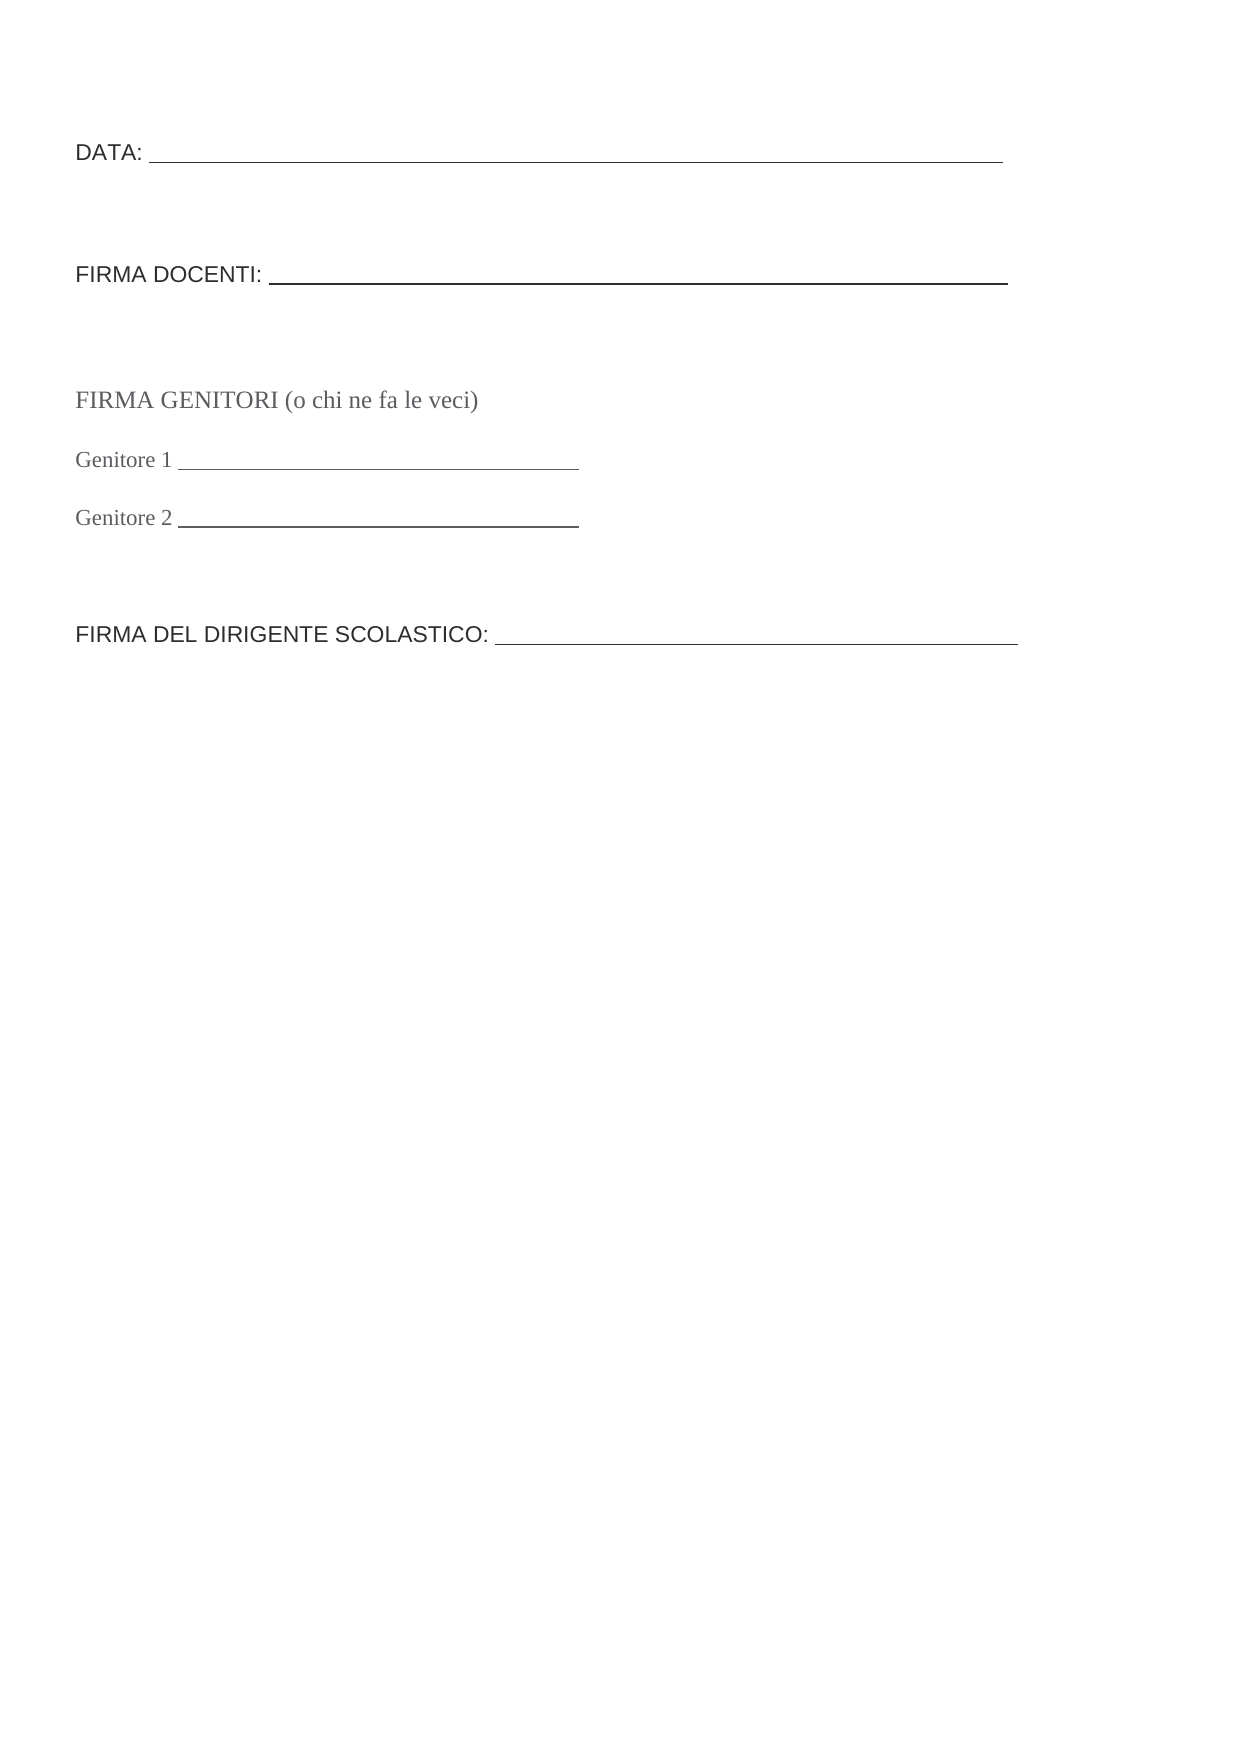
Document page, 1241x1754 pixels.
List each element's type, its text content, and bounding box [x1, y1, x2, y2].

text Genitore 1 [75, 446, 1211, 472]
text Genitore 2 [75, 504, 1211, 530]
text DATA: [75, 139, 1211, 166]
text FIRMA DEL DIRIGENTE SCOLASTICO: [75, 621, 1211, 647]
text FIRMA DOCENTI: [75, 261, 1211, 287]
text FIRMA GENITORI (o chi ne fa le veci) [75, 385, 1211, 414]
